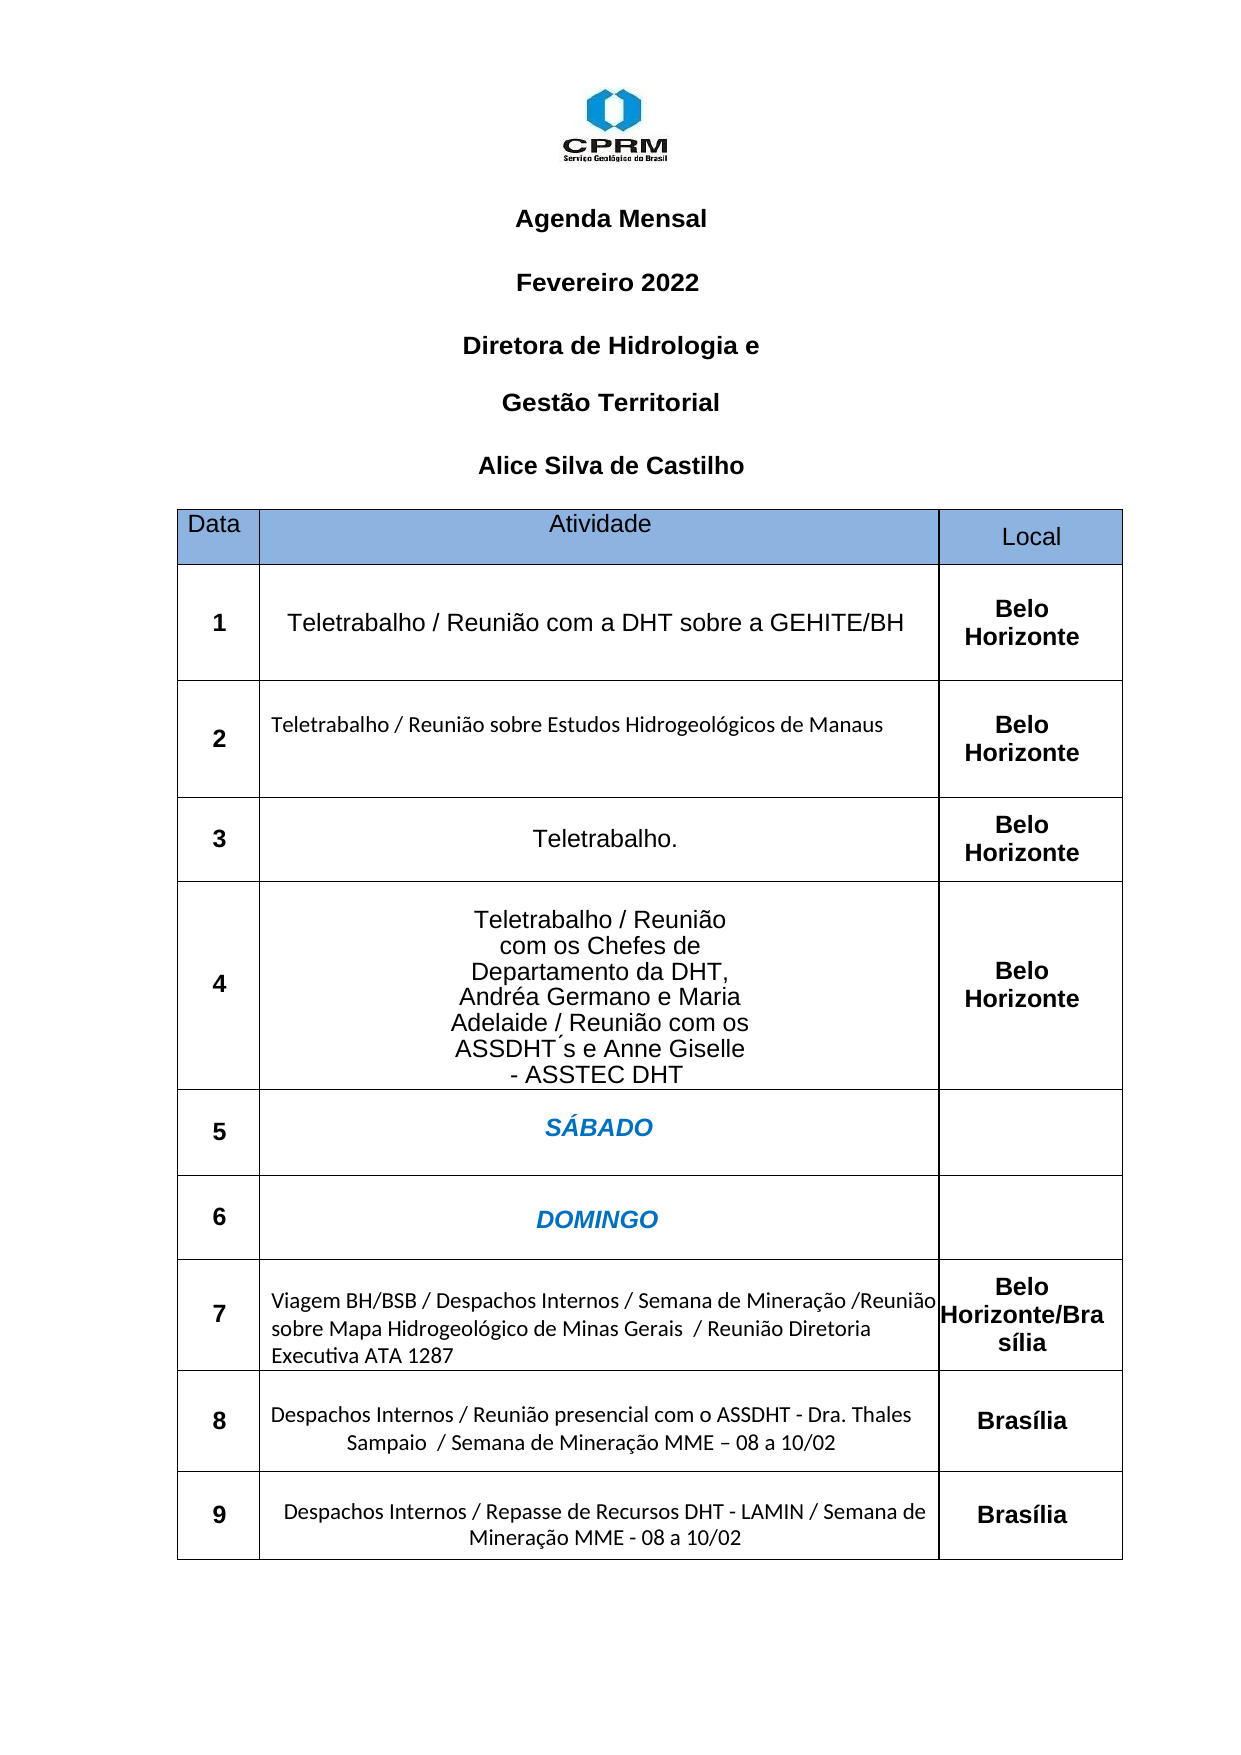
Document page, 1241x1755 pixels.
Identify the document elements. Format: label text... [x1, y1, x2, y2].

table_cell 6 [178, 1176, 259, 1259]
table_header Data [178, 510, 259, 564]
table_cell 8 [178, 1371, 259, 1471]
table_cell 9 [178, 1472, 259, 1558]
table_cell DOMINGO [260, 1176, 938, 1259]
table_cell Belo Horizonte [940, 565, 1122, 680]
table_cell Despachos Internos / Reunião presencial com o ASSDHT - Dra. Thales Sampaio / Semana de Mineração MME – 08 a 10/02 [260, 1371, 938, 1471]
text Diretora de Hidrologia e Gestão Territorial [424, 331, 798, 417]
table_cell Belo Horizonte [940, 882, 1122, 1088]
table_cell 4 [178, 882, 259, 1088]
table_cell Brasília [940, 1472, 1122, 1558]
table_header Local [940, 510, 1122, 564]
table_cell Brasília [940, 1371, 1122, 1471]
text Agenda Mensal [424, 204, 798, 233]
text Alice Silva de Castilho [424, 451, 798, 480]
table_cell [940, 1090, 1122, 1175]
table_cell 1 [178, 565, 259, 680]
table_cell [940, 1176, 1122, 1259]
table_cell Teletrabalho / Reunião com a DHT sobre a GEHITE/BH [260, 565, 938, 680]
table_cell 5 [178, 1090, 259, 1175]
table_cell Viagem BH/BSB / Despachos Internos / Semana de Mineração /Reunião sobre Mapa Hidrogeológico de Minas Gerais / Reunião Diretoria Executiva ATA 1287 [260, 1260, 938, 1370]
table_cell 3 [178, 798, 259, 881]
table_cell Belo Horizonte [940, 681, 1122, 797]
table_cell 7 [178, 1260, 259, 1370]
text Fevereiro 2022 [424, 267, 798, 296]
table_cell SÁBADO [260, 1090, 938, 1175]
table_cell Despachos Internos / Repasse de Recursos DHT - LAMIN / Semana de Mineração MME - 08 a 10/02 [260, 1472, 938, 1558]
table_cell Teletrabalho / Reunião sobre Estudos Hidrogeológicos de Manaus [260, 681, 938, 797]
table_cell 2 [178, 681, 259, 797]
table_cell Belo Horizonte/Brasília [940, 1260, 1122, 1370]
table_header Atividade [260, 510, 938, 564]
table_cell Belo Horizonte [940, 798, 1122, 881]
table_cell Teletrabalho. [260, 798, 938, 881]
table_cell Teletrabalho / Reunião com os Chefes de Departamento da DHT, Andréa Germano e Maria Adelaide / Reunião com os ASSDHT ́s e Anne Giselle - ASSTEC DHT [260, 882, 938, 1088]
